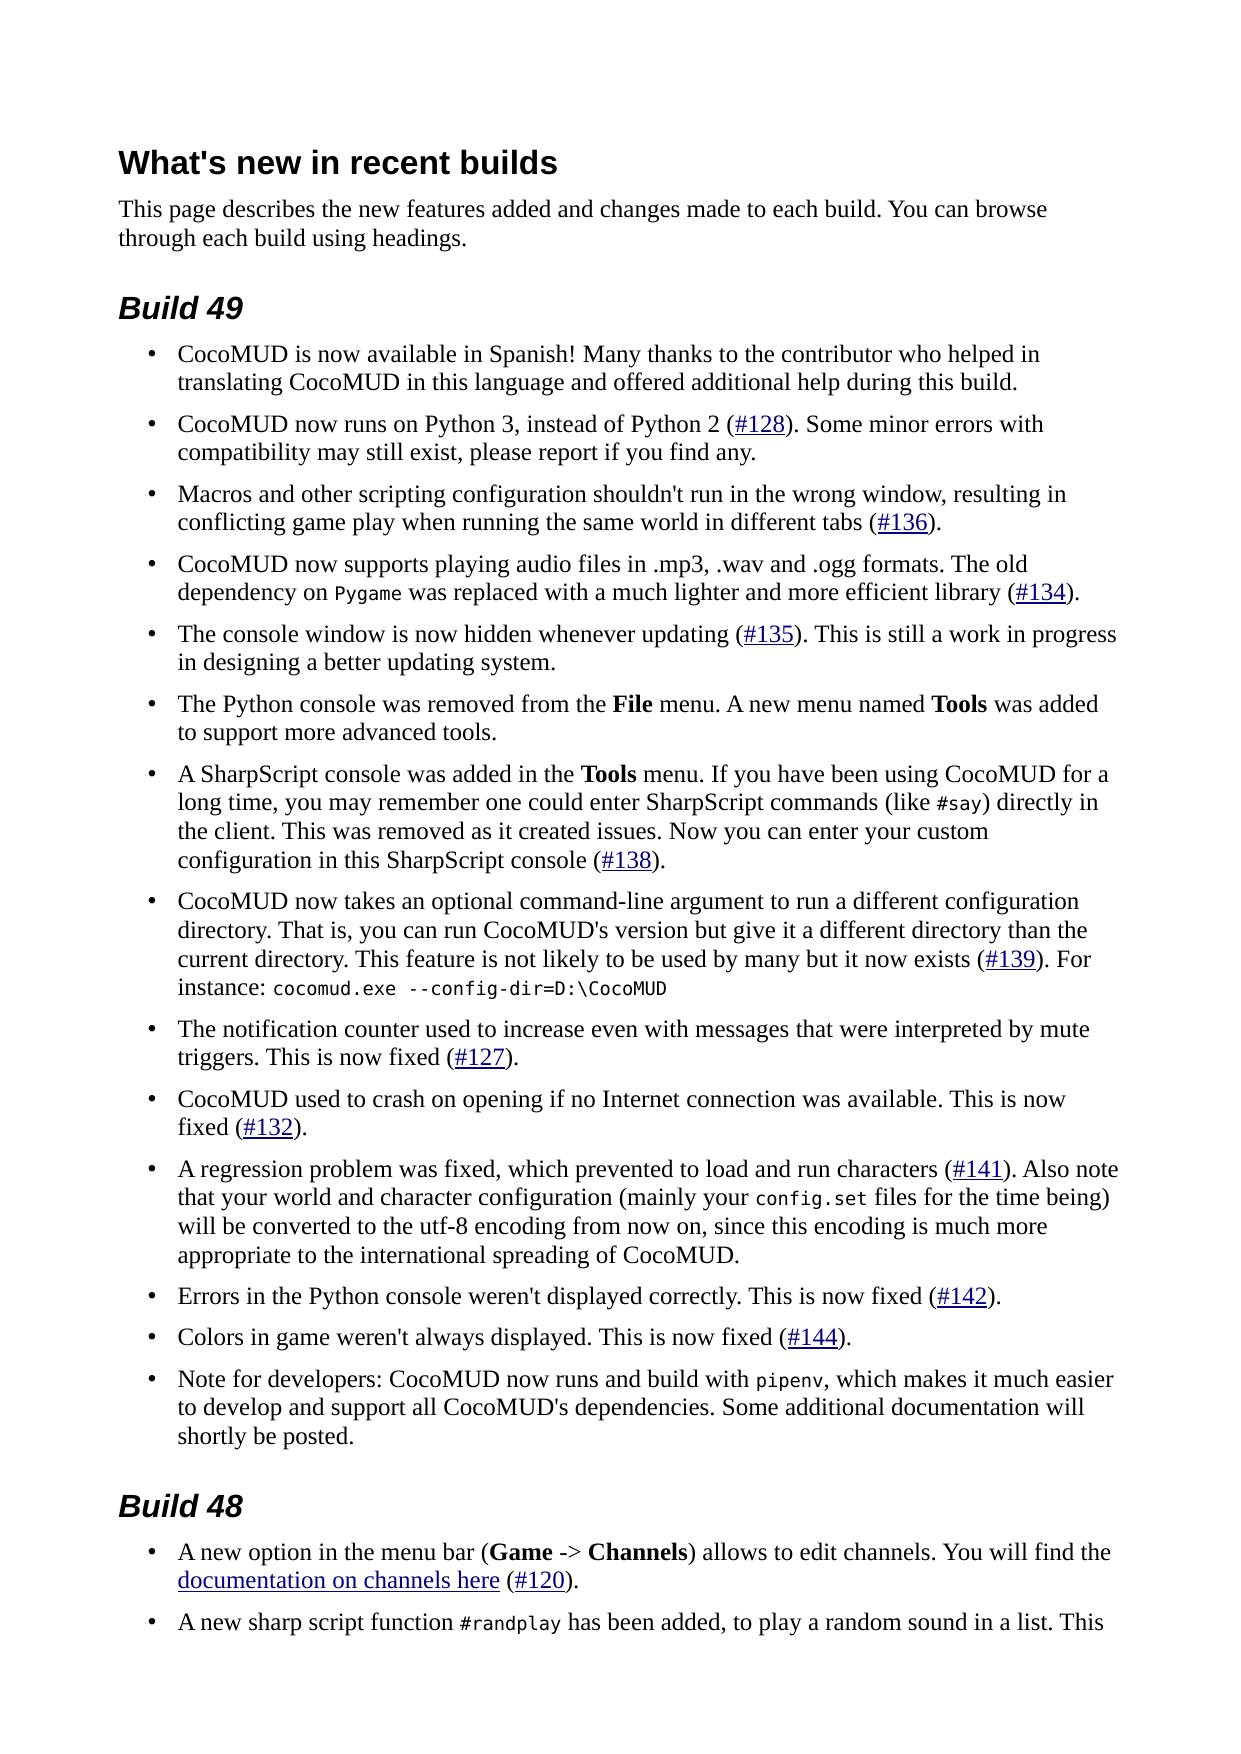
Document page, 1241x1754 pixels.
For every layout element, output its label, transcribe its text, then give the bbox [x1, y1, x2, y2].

list Note for developers: CocoMUD now runs and build with pipenv, which makes it much easier to develop and support all CocoMUD's dependencies. Some additional documentation will shortly be posted. [148, 1364, 1122, 1450]
list CocoMUD now takes an optional command-line argument to run a different configuration directory. That is, you can run CocoMUD's version but give it a different directory than the current directory. This feature is not likely to be used by many but it now exists (#139). For instance: cocomud.exe --config-dir=D:\CocoMUD [148, 886, 1122, 1001]
list A SharpScript console was added in the Tools menu. If you have been using CocoMUD for a long time, you may remember one could enter SharpScript commands (like #say) directly in the client. This was removed as it created issues. Now you can enter your custom configuration in this SharpScript console (#138). [148, 759, 1122, 874]
list The console window is now hidden whenever updating (#135). This is still a work in progress in designing a better updating system. [148, 619, 1122, 676]
list CocoMUD now supports playing audio files in .mp3, .wav and .ogg formats. The old dependency on Pygame was replaced with a much lighter and more efficient library (#134). [148, 549, 1122, 606]
subtitle What's new in recent builds [118, 143, 1122, 182]
subtitle Build 49 [118, 289, 1122, 326]
list Colors in game weren't always displayed. This is now fixed (#144). [148, 1322, 1122, 1351]
list CocoMUD used to crash on opening if no Internet connection was available. This is now fixed (#132). [148, 1084, 1122, 1141]
subtitle Build 48 [118, 1487, 1122, 1524]
list The Python console was removed from the File menu. A new menu named Tools was added to support more advanced tools. [148, 689, 1122, 746]
list A new option in the menu bar (Game -> Channels) allows to edit channels. You will find the documentation on channels here (#120). [148, 1537, 1122, 1594]
list A regression problem was fixed, which prevented to load and run characters (#141). Also note that your world and character configuration (mainly your config.set files for the time being) will be converted to the utf-8 encoding from now on, since this encoding is much more appropriate to the international spreading of CocoMUD. [148, 1154, 1122, 1269]
text This page describes the new features added and changes made to each build. You can browse through each build using headings. [118, 194, 1122, 252]
list CocoMUD is now available in Spanish! Many thanks to the contributor who helped in translating CocoMUD in this language and offered additional help during this build. [148, 339, 1122, 396]
list Macros and other scripting configuration shouldn't run in the wrong window, resulting in conflicting game play when running the same world in different tabs (#136). [148, 479, 1122, 536]
list The notification counter used to increase even with messages that were interpreted by mute triggers. This is now fixed (#127). [148, 1014, 1122, 1071]
list A new sharp script function #randplay has been added, to play a random sound in a list. This [148, 1607, 1122, 1636]
list CocoMUD now runs on Python 3, instead of Python 2 (#128). Some minor errors with compatibility may still exist, please report if you find any. [148, 409, 1122, 466]
list Errors in the Python console weren't displayed correctly. This is now fixed (#142). [148, 1281, 1122, 1310]
